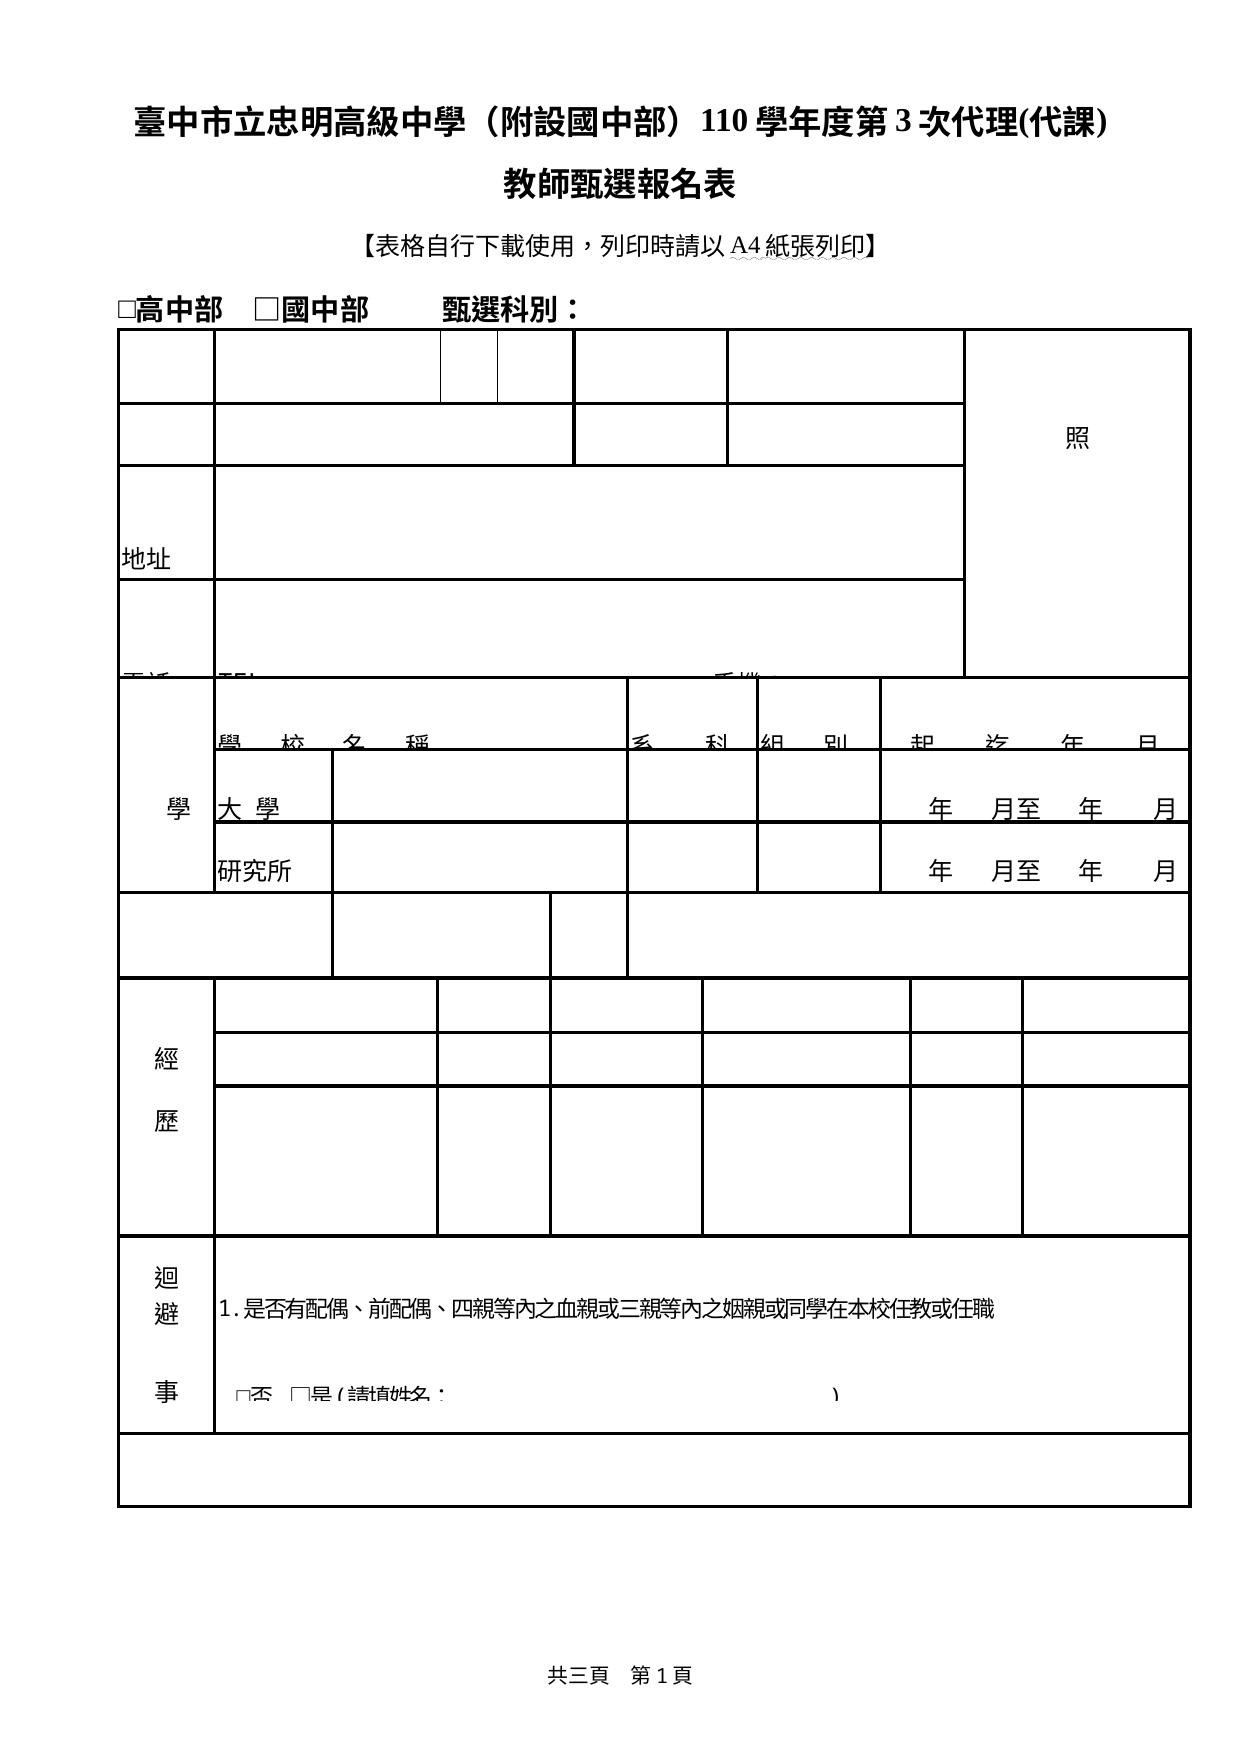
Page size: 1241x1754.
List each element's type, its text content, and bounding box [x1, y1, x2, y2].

table_cell TEL: 手機： [216, 581, 963, 676]
table_cell 研究所 [216, 824, 331, 891]
table_cell 電話 [120, 581, 213, 676]
table_header 性 別 [441, 331, 497, 402]
table_cell 經 歷 [120, 980, 213, 1234]
table_cell 大 學 [216, 751, 331, 820]
table_cell 年 月 教中登（檢）字第 號 [629, 894, 1188, 976]
text □高中部 □國中部 甄選科別： [118, 266, 1122, 328]
table_cell [216, 405, 572, 464]
table_cell 身分證字號 [576, 405, 726, 464]
table_cell [759, 751, 879, 820]
table_cell [439, 1034, 549, 1084]
table_cell 組 別 [759, 679, 879, 748]
text 【表格自行下載使用，列印時請以A4紙張列印】 [118, 203, 1122, 266]
table_header [498, 331, 572, 402]
table_cell [552, 1088, 701, 1234]
table_cell [216, 1088, 436, 1234]
table_cell 地址 [120, 467, 213, 578]
table_cell 填表人簽章： 填表日期： 110年 8 月 日 [120, 1435, 1188, 1505]
table_cell [759, 824, 879, 891]
table_header [216, 331, 440, 402]
table_cell [216, 467, 963, 578]
table_cell [1024, 1088, 1188, 1234]
table_cell [912, 1034, 1021, 1084]
table_cell [629, 824, 756, 891]
table_cell 曾服務之機關學校 [216, 980, 436, 1031]
table_cell 職 稱 [439, 980, 549, 1031]
table_cell [629, 751, 756, 820]
table_header 年 月 日 [729, 331, 963, 402]
table_cell 起 迄 年 月 [1024, 980, 1188, 1031]
table_cell 1.是否有配偶、前配偶、四親等內之血親或三親等內之姻親或同學在本校任教或任職 □否 □是(請填姓名： ) 2.是否曾為本校實習教師 □否 □是 (請填輔導教師姓名： ) 3.是否曾為本校學生 □否 □是 (請填導師或有關老師姓名： ) [216, 1238, 1188, 1432]
table_cell 年 月至 年 月 [882, 824, 1188, 891]
table_cell 迴 避 事 項 [120, 1238, 213, 1432]
table_cell 教師登記 （檢定）種 類 [120, 894, 331, 976]
table_cell 曾服務之機關學校 [704, 980, 909, 1031]
table_cell [552, 1034, 701, 1084]
table_cell [912, 1088, 1021, 1234]
table_cell 系 科 [629, 679, 756, 748]
table_cell [704, 1034, 909, 1084]
table_cell 學 校 名 稱 [216, 679, 626, 748]
table_cell 年 月至 年 月 [882, 751, 1188, 820]
table_header 姓 名 [120, 331, 213, 402]
table_cell [216, 1034, 436, 1084]
table_cell [334, 751, 626, 820]
table_cell [439, 1088, 549, 1234]
table_cell 學 歷 [120, 679, 213, 891]
table_cell 證書 字號 [552, 894, 626, 976]
table_header 出生年月日 [576, 331, 726, 402]
table_header 照 片 [966, 331, 1188, 676]
table_cell 現職機關學校 [120, 405, 213, 464]
table_cell [1024, 1034, 1188, 1084]
table_cell 起 迄 年 月 [882, 679, 1188, 748]
table_cell [729, 405, 963, 464]
table_cell [704, 1088, 909, 1234]
text 臺中市立忠明高級中學（附設國中部）110學年度第3次代理(代課)教師甄選報名表 [118, 78, 1122, 203]
table_cell 職 稱 [912, 980, 1021, 1031]
table_cell 起 迄 年 月 [552, 980, 701, 1031]
table_cell 科 [334, 894, 549, 976]
table_cell [334, 824, 626, 891]
